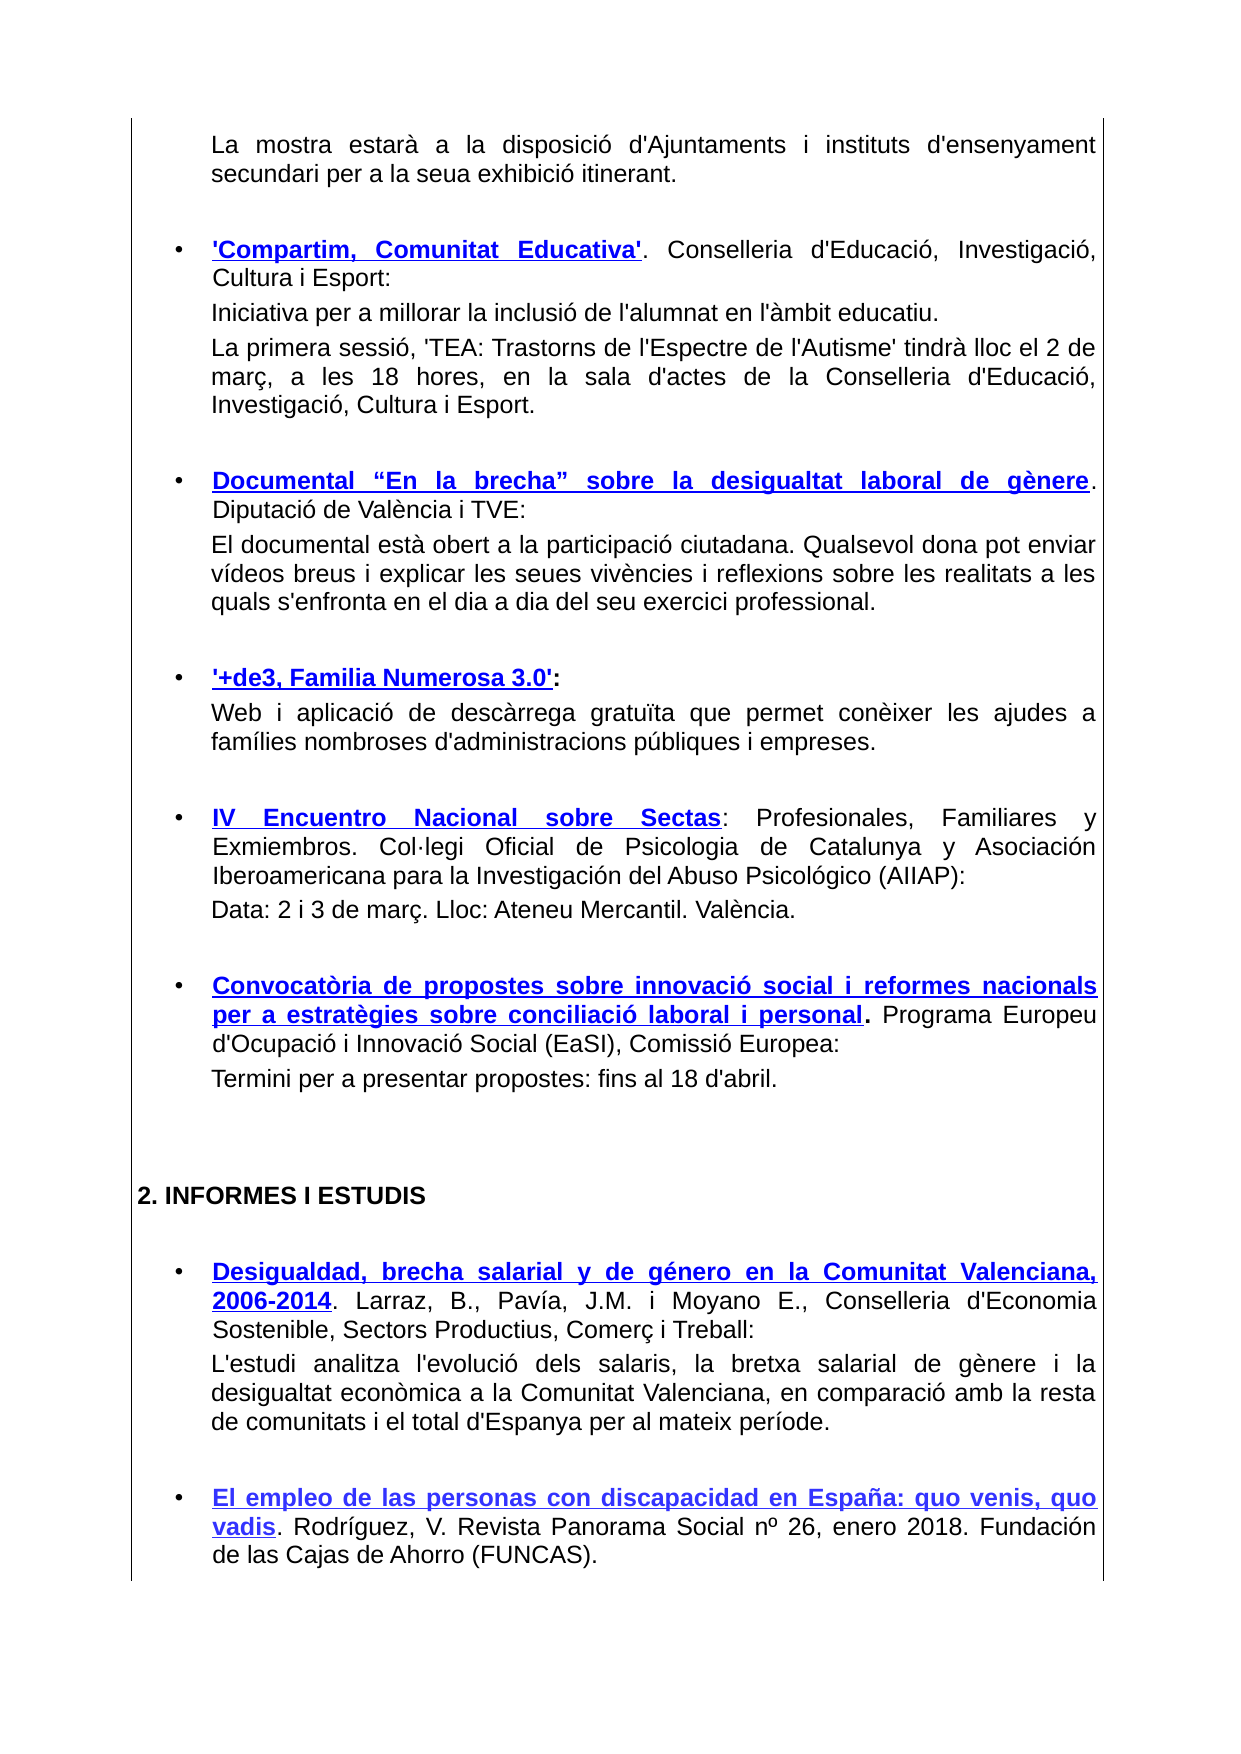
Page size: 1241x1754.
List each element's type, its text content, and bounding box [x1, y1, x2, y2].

table_cell 1. INFORMACIÓ D'INTERÉS Presentació de l'avantprojecte de la Llei Valenciana per a la Igualtat de les Persones Lesbianes, Gais, Trans, Bisexuals i Intersexuals (LGTBI). Vicepresidència i Conselleria d'Igualtat i Polítiques Inclusives: Data: 27 de febrer, 11:30 h. Lloc: Pati de l'Edifici A de la Ciutat Administrativa 9 d'Octubre. Jornada “La intervención con maltratadores como estrategia de prevención de la violencia de género”. Universitat de València, Contexto (equip d'investigadors de la UV) i Vicepresidència i Conselleria d'Igualtat i Polítiques Inclusives: Data: 1 de març, de 9 a 19h. Lloc: Saló d'Actes de la Facultat de Psicologia. EditaDona: Viquimarató Jove pel 8 de març. Institut Valencià de la Joventut (IVAJ), Amical Wikimedia, Consell Valencià de la Joventut i Xarxa Jove València (Ajuntament de València): La viquimarató té per objectiu revertir el biaix de gènere i ampliar la presència de biografies de dones en la Viquipèdia. Data: 3 de març, de 10 a 14 h. Lloc: MuVIM, c/ Guillem de Castro, 8, València. Camps de voluntariat juvenil en primavera. IVAJ: Inscripció: del 19 de febrer al 2 de març. Dates per a participar en els projectes: 30 de març fins al 8 d'abril. Exposició “Exili Il·lustrat”. IVAJ i Centre Cultural La Nau de la Universitat de València: Exposició dedicada a 36 personatges històrics de l'exili espanyol després de la Guerra Civil, vistos per 36 il·lustradors i il·lustradores valencianes, que ajuda a a entendre el drama de viure el desarrelament obligat. La mostra estarà a la disposició d'Ajuntaments i instituts d'ensenyament secundari per a la seua exhibició itinerant. 'Compartim, Comunitat Educativa'. Conselleria d'Educació, Investigació, Cultura i Esport: Iniciativa per a millorar la inclusió de l'alumnat en l'àmbit educatiu. La primera sessió, 'TEA: Trastorns de l'Espectre de l'Autisme' tindrà lloc el 2 de març, a les 18 hores, en la sala d'actes de la Conselleria d'Educació, Investigació, Cultura i Esport. Documental “En la brecha” sobre la desigualtat laboral de gènere. Diputació de València i TVE: El documental està obert a la participació ciutadana. Qualsevol dona pot enviar vídeos breus i explicar les seues vivències i reflexions sobre les realitats a les quals s'enfronta en el dia a dia del seu exercici professional. '+de3, Familia Numerosa 3.0': Web i aplicació de descàrrega gratuïta que permet conèixer les ajudes a famílies nombroses d'administracions públiques i empreses. IV Encuentro Nacional sobre Sectas: Profesionales, Familiares y Exmiembros. Col·legi Oficial de Psicologia de Catalunya y Asociación Iberoamericana para la Investigación del Abuso Psicológico (AIIAP): Data: 2 i 3 de març. Lloc: Ateneu Mercantil. València. Convocatòria de propostes sobre innovació social i reformes nacionals per a estratègies sobre conciliació laboral i personal. Programa Europeu d'Ocupació i Innovació Social (EaSI), Comissió Europea: Termini per a presentar propostes: fins al 18 d'abril. 2. INFORMES I ESTUDIS Desigualdad, brecha salarial y de género en la Comunitat Valenciana, 2006-2014. Larraz, B., Pavía, J.M. i Moyano E., Conselleria d'Economia Sostenible, Sectors Productius, Comerç i Treball: L'estudi analitza l'evolució dels salaris, la bretxa salarial de gènere i la desigualtat econòmica a la Comunitat Valenciana, en comparació amb la resta de comunitats i el total d'Espanya per al mateix període. El empleo de las personas con discapacidad en España: quo venis, quo vadis. Rodríguez, V. Revista Panorama Social nº 26, enero 2018. Fundación de las Cajas de Ahorro (FUNCAS). El empleo protegido y ordinario de los trabajadores con discapacidad: la perspectiva del derecho interno español. Alonso-Olea García, B. Revista Panorama Social nº 26, enero 2018. FUNCAS. Discriminación salarial y discapacidad: de los datos a la política de empleo. Malo M.A. Revista Panorama Social nº 26, enero 2018. FUNCAS. Revista Española del Tercer Sector, nº 36, 2017. Centro de Estudios Sociales Luis Vives, Acción contra el Hambre: Volum monogràfic sobre la innovació social en el qual destaquen els següents articles: Análisis multidimensional del concepto de innovación social en las organizaciones no lucrativas españolas. Evidencias prácticas. Álvarez-González, L., García-Rodriguez, N., Sanzo-Perez, M.J. y Rey-García, M. (pàg. 23) El impacto de las organizaciones del tercer sector como innovación social en España. Nuevas soluciones para la asistencia a dependientes, la inserción laboral de vulnerables, la educación financiera y la museología social. Rey-García, M., y Mato-Santiso, V. y Salido-Andrés, N. (pàg. 97) De la Innovación Social a la Innovación Pública: un marco para la reflexión en la reforma de las políticas públicas. Luna García, A. y Unceta Satrustegi, A. (pàg. 123) Nuevas tendencias de la Innovación Social. Espiau Idoiaga, G. (pàg. 141) 3. NORMATIVA EN MATÈRIA SOCIAL Generalitat: Informació pública de l’Avantprojecte de llei, de la Generalitat, de govern obert de la Comunitat Valenciana. (DOGV núm. 8241, de 23/2/2018) Resolució de 12 de febrer de 2018, de la Vicepresidència i Conselleria d'Igualtat i Polítiques Inclusives, per la qual es convoquen per a l'exercici 2018 les subvencions relatives a la concessió de places per a estades en balnearis de la Comunitat Valenciana (Programa de Termalisme Valencià). (DOGV núm. 8241, de 23/2/2018) Administración General del Estado: Orden HFP/134/2018, de 15 de febrero, por la que se crea el Foro de Gobierno. (BOE núm. 45, de 20/2/2018) Unió Europea: Decisión (UE) 2018/254 del Consejo, de 15 de febrero de 2018, relativa a la celebración en nombre de la Unión Europea del Tratado de Marrakech para facilitar el acceso a las obras publicadas a las personas ciegas, con discapacidad visual o con otras dificultades para acceder a los textos impresos. (DOUE L nº 48, de 21/02/2018) 4. ESTADÍSTIQUES D'INTERÉS SOCIAL Estadística de pensions contributives del sistema de la Seguretat Social. 2012-2016. Portal Estadístic de la Generalitat: Dades anuals i amb desagregació territorial municipal i comarcal de les pensions contributives del sistema de la Seguretat Social percebudes per les persones residents a la Comunitat Valenciana. En 2016 hi havia un total de 863.599 persones pensionistes a la Comunitat Valenciana, de les quals el 48,4% eren dones. La pensió mitjana era de 933 euros, sent la percebuda per les dones de 779€ i 1.077 la dels homes, la qual cosa representa una diferència del 28%. Nomenclàtor de la Comunitat Valenciana. Portal Estadístic de la Generalitat: Presenta per a cada municipi la seua denominació oficial i la relació d'entitats, nuclis i disseminats existents amb detall de la població respectiva, tot això a 1 de gener de cada any. Brecha salarial de género. CCOO (estudi basat en l'Enquesta d'Estructura Salarial de l'INE, dades de 2015): El guany mitjà anual de les dones a Espanya en 2015 era de 20.052 euros i la dels homes de 25.993 euros, la qual cosa representava una diferència de 5.941 euros i una bretxa salarial del 30%. Les dones representaven el 70% de la població assalariada amb ingressos inferiors al salari mínim (SMI). El 75% del treball a temps parcial era exercit per dones, enfront del 25% per homes. A la Comunitat Valenciana el salari mitjà de les dones era de 17.811 euros i el dels homes 23.918 euros, el que suposa una diferència de 6.107 euros, és a dir, que els homes guanyaven un 34% més que les dones. Access to social childcare services in the UE. Eurostat: Quasi 4 de 10 (el 39%) menors de 13 anys en la Unió Europea van usar algun tipus de servei social en 2016. A Espanya va ser el 4%. El país amb major utilització d'aquests serveis socials va ser Dinamarca, amb el 86%, enfront de l'1% de Letònia, Croàcia (2%) i Eslovàquia (3%). A Espanya només els van usar el 4% d'aquests menors. El 68% de les llars amb almenys un menor de 13 anys van estar satisfets amb l'accés als serveis. El grau de satisfacció va oscil·lar entre el 94% de Dinamarca i el 12% d'Espanya, on raons econòmiques són el principal motiu assenyalat pel 52% de la població per a no fer una major ús d'aquests serveis. En l'estudi es defineixen com a serveis socials per a la infància tots els organitzats per estructures públiques o privades i prestats per professionals en matèria social, educació i salut. Per exemple, guarderies, centres de dia i activitats educatives. 5. ACTIVITAT PARLAMENTÀRIA En la web de Les Corts Valencianes es troben les últimes declaracions institucionals aprovades pel Ple: Per la igualtat retributiva, 22-02-2018. Pel dia mundial de la justícia social, 22-02-2018. Tolerància zero front la mutilació genital femenina, 08-02-2018. Amb motiu de la xoà, 25-01-2018. Per la millora de la protecció de les víctimes de violència masclista, 25-01-2018. [132, 118, 1103, 1581]
